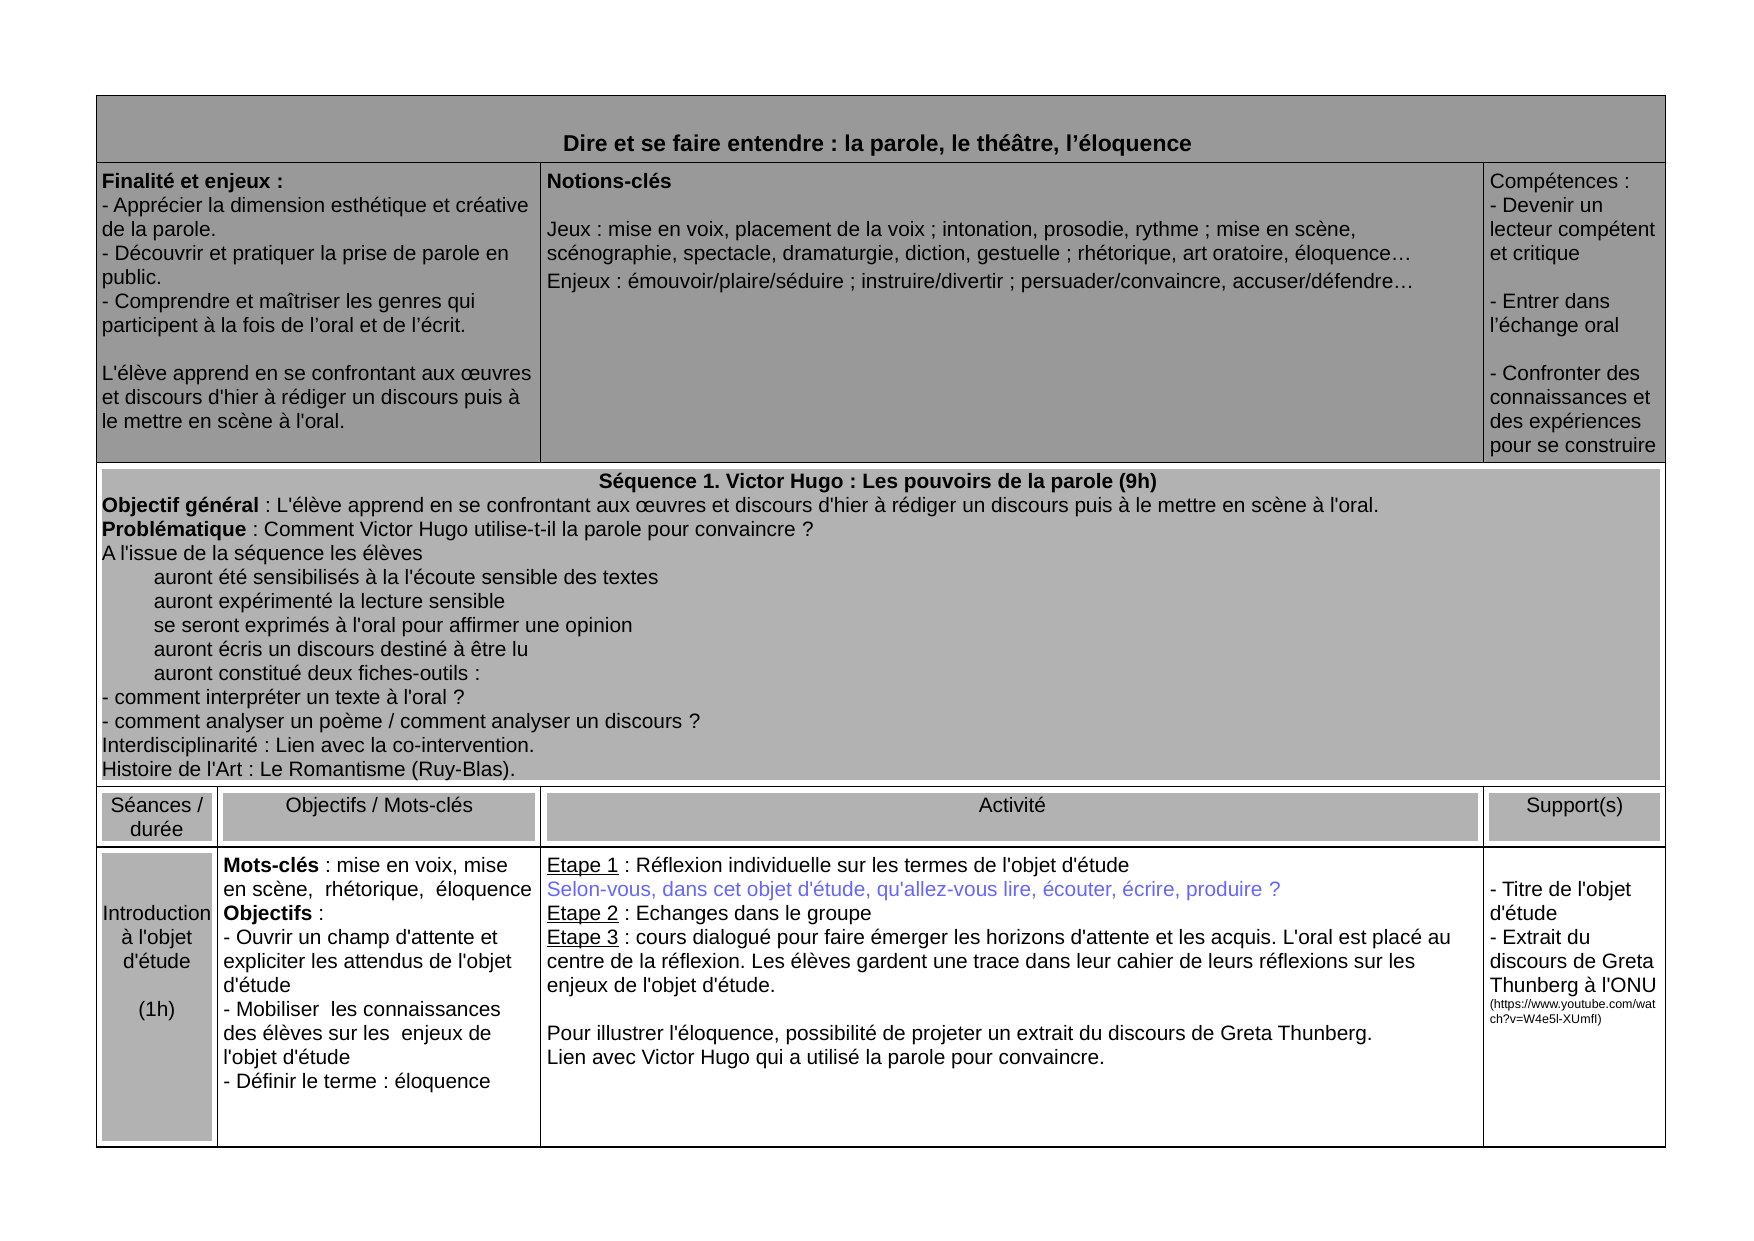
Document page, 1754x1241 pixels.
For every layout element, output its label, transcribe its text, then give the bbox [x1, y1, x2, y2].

table_cell Séances / durée [97, 787, 217, 846]
table_cell Activité [541, 787, 1483, 846]
table_cell Séquence 1. Victor Hugo : Les pouvoirs de la parole (9h) Objectif général : L'élève apprend en se confrontant aux œuvres et discours d'hier à rédiger un discours puis à le mettre en scène à l'oral. Problématique : Comment Victor Hugo utilise-t-il la parole pour convaincre ? A l'issue de la séquence les élèves auront été sensibilisés à la l'écoute sensible des textes auront expérimenté la lecture sensible se seront exprimés à l'oral pour affirmer une opinion auront écris un discours destiné à être lu auront constitué deux fiches-outils : - comment interpréter un texte à l'oral ? - comment analyser un poème / comment analyser un discours ? Interdisciplinarité : Lien avec la co-intervention. Histoire de l'Art : Le Romantisme (Ruy-Blas). [97, 463, 1665, 786]
table_cell Mots-clés : mise en voix, mise en scène, rhétorique, éloquence Objectifs : - Ouvrir un champ d'attente et expliciter les attendus de l'objet d'étude - Mobiliser les connaissances des élèves sur les enjeux de l'objet d'étude - Définir le terme : éloquence [218, 848, 540, 1146]
table_cell Introduction à l'objet d'étude (1h) [97, 848, 217, 1146]
table_cell Support(s) [1484, 787, 1665, 846]
table_cell Notions-clés Jeux : mise en voix, placement de la voix ; intonation, prosodie, rythme ; mise en scène, scénographie, spectacle, dramaturgie, diction, gestuelle ; rhétorique, art oratoire, éloquence… Enjeux : émouvoir/plaire/séduire ; instruire/divertir ; persuader/convaincre, accuser/défendre… [541, 163, 1483, 462]
table_cell Etape 1 : Réflexion individuelle sur les termes de l'objet d'étude Selon-vous, dans cet objet d'étude, qu'allez-vous lire, écouter, écrire, produire ? Etape 2 : Echanges dans le groupe Etape 3 : cours dialogué pour faire émerger les horizons d'attente et les acquis. L'oral est placé au centre de la réflexion. Les élèves gardent une trace dans leur cahier de leurs réflexions sur les enjeux de l'objet d'étude. Pour illustrer l'éloquence, possibilité de projeter un extrait du discours de Greta Thunberg. Lien avec Victor Hugo qui a utilisé la parole pour convaincre. [541, 848, 1483, 1146]
table_cell Finalité et enjeux : - Apprécier la dimension esthétique et créative de la parole. - Découvrir et pratiquer la prise de parole en public. - Comprendre et maîtriser les genres qui participent à la fois de l’oral et de l’écrit. L'élève apprend en se confrontant aux œuvres et discours d'hier à rédiger un discours puis à le mettre en scène à l'oral. [97, 163, 540, 462]
table_cell - Titre de l'objet d'étude - Extrait du discours de Greta Thunberg à l'ONU (https://www.youtube.com/watch?v=W4e5l-XUmfI) [1484, 848, 1665, 1146]
table_cell Compétences : - Devenir un lecteur compétent et critique - Entrer dans l’échange oral - Confronter des connaissances et des expériences pour se construire [1484, 163, 1665, 462]
table_header Dire et se faire entendre : la parole, le théâtre, l’éloquence [97, 96, 1665, 162]
table_cell Objectifs / Mots-clés [218, 787, 540, 846]
